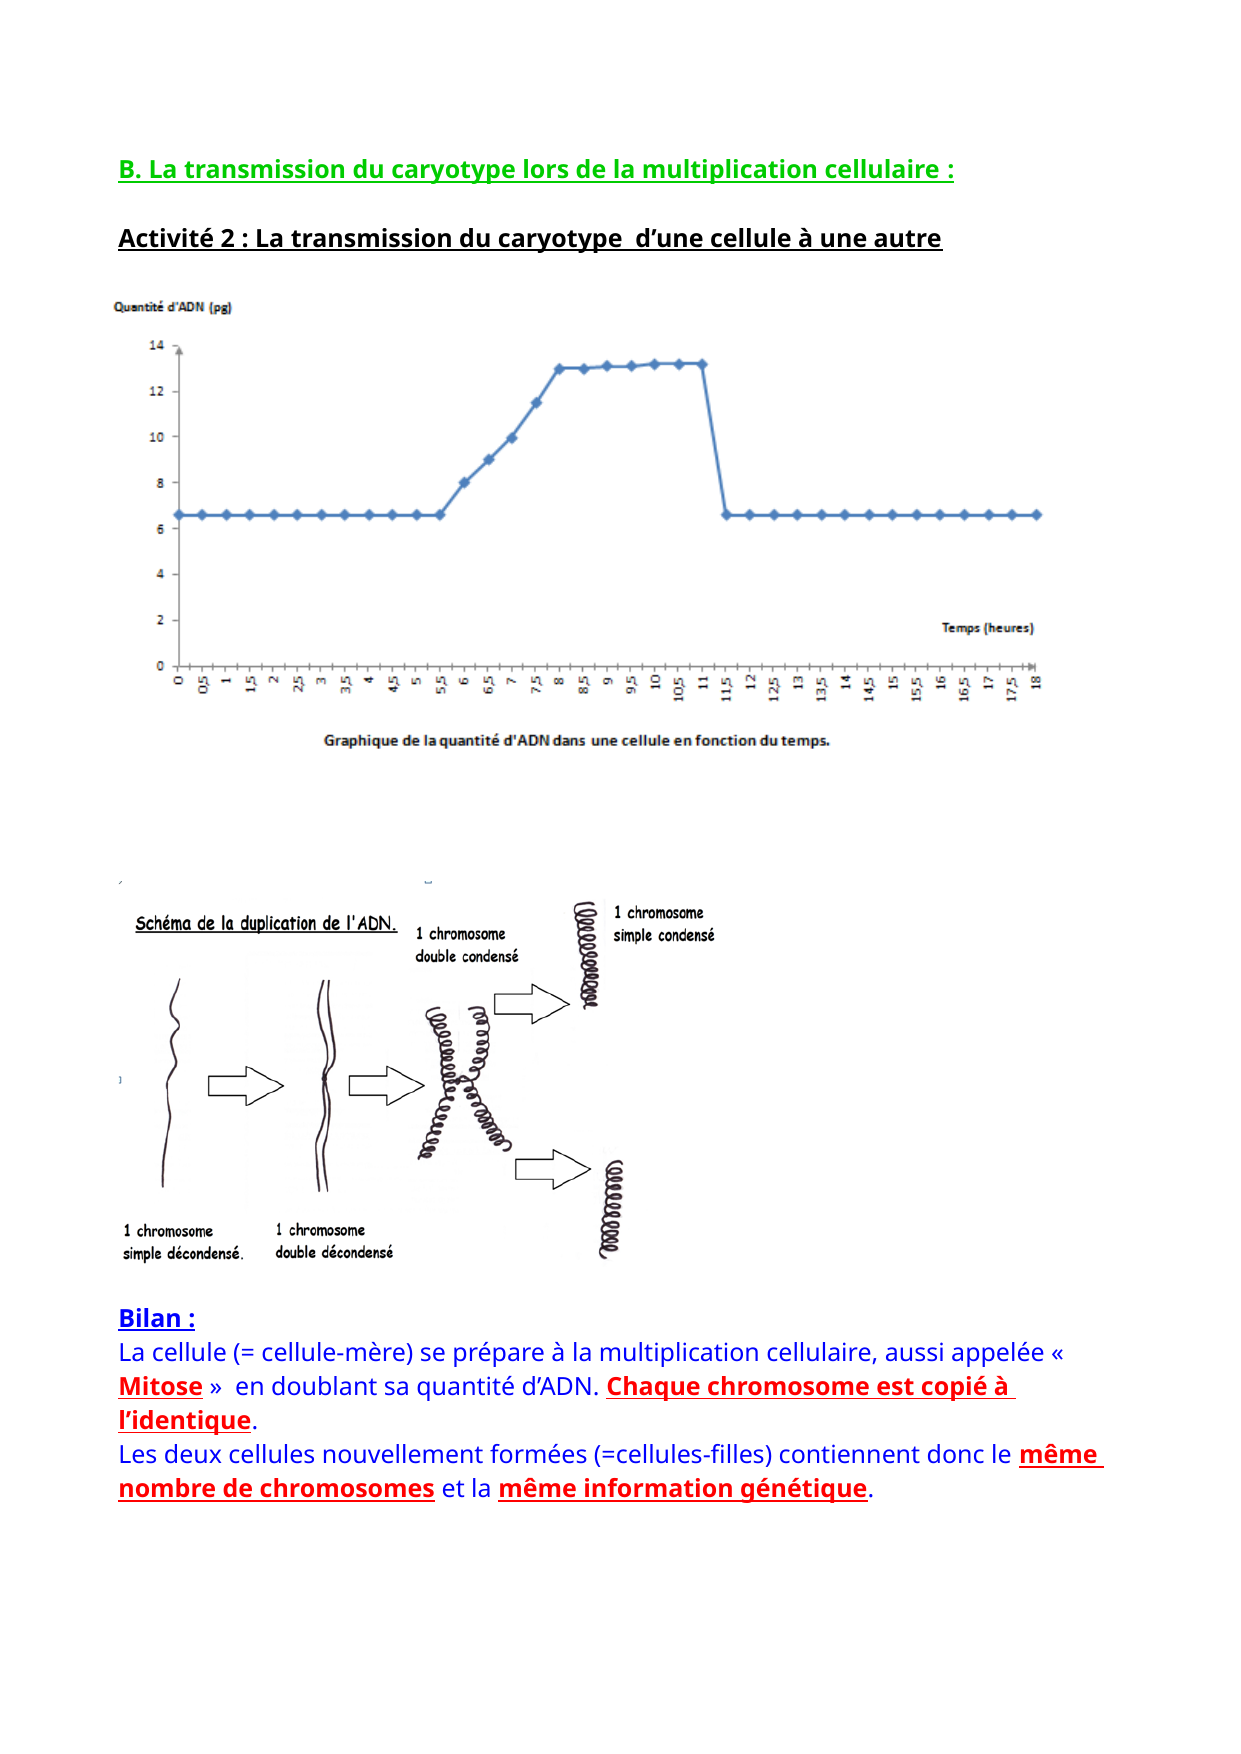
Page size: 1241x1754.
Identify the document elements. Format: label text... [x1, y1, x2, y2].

picture [108, 267, 1056, 772]
text Activité 2 : La transmission du caryotype d’une cellule à une autre [118, 220, 1122, 254]
text Bilan : [118, 1301, 1122, 1335]
picture [118, 881, 723, 1267]
text Les deux cellules nouvellement formées (=cellules-filles) contiennent donc le même nombre de chromosomes et la même information génétique. [118, 1437, 1122, 1505]
text La cellule (= cellule-mère) se prépare à la multiplication cellulaire, aussi appelée « Mitose » en doublant sa quantité d’ADN. Chaque chromosome est copié à l’identique. [118, 1335, 1122, 1437]
text B. La transmission du caryotype lors de la multiplication cellulaire : [118, 152, 1122, 186]
